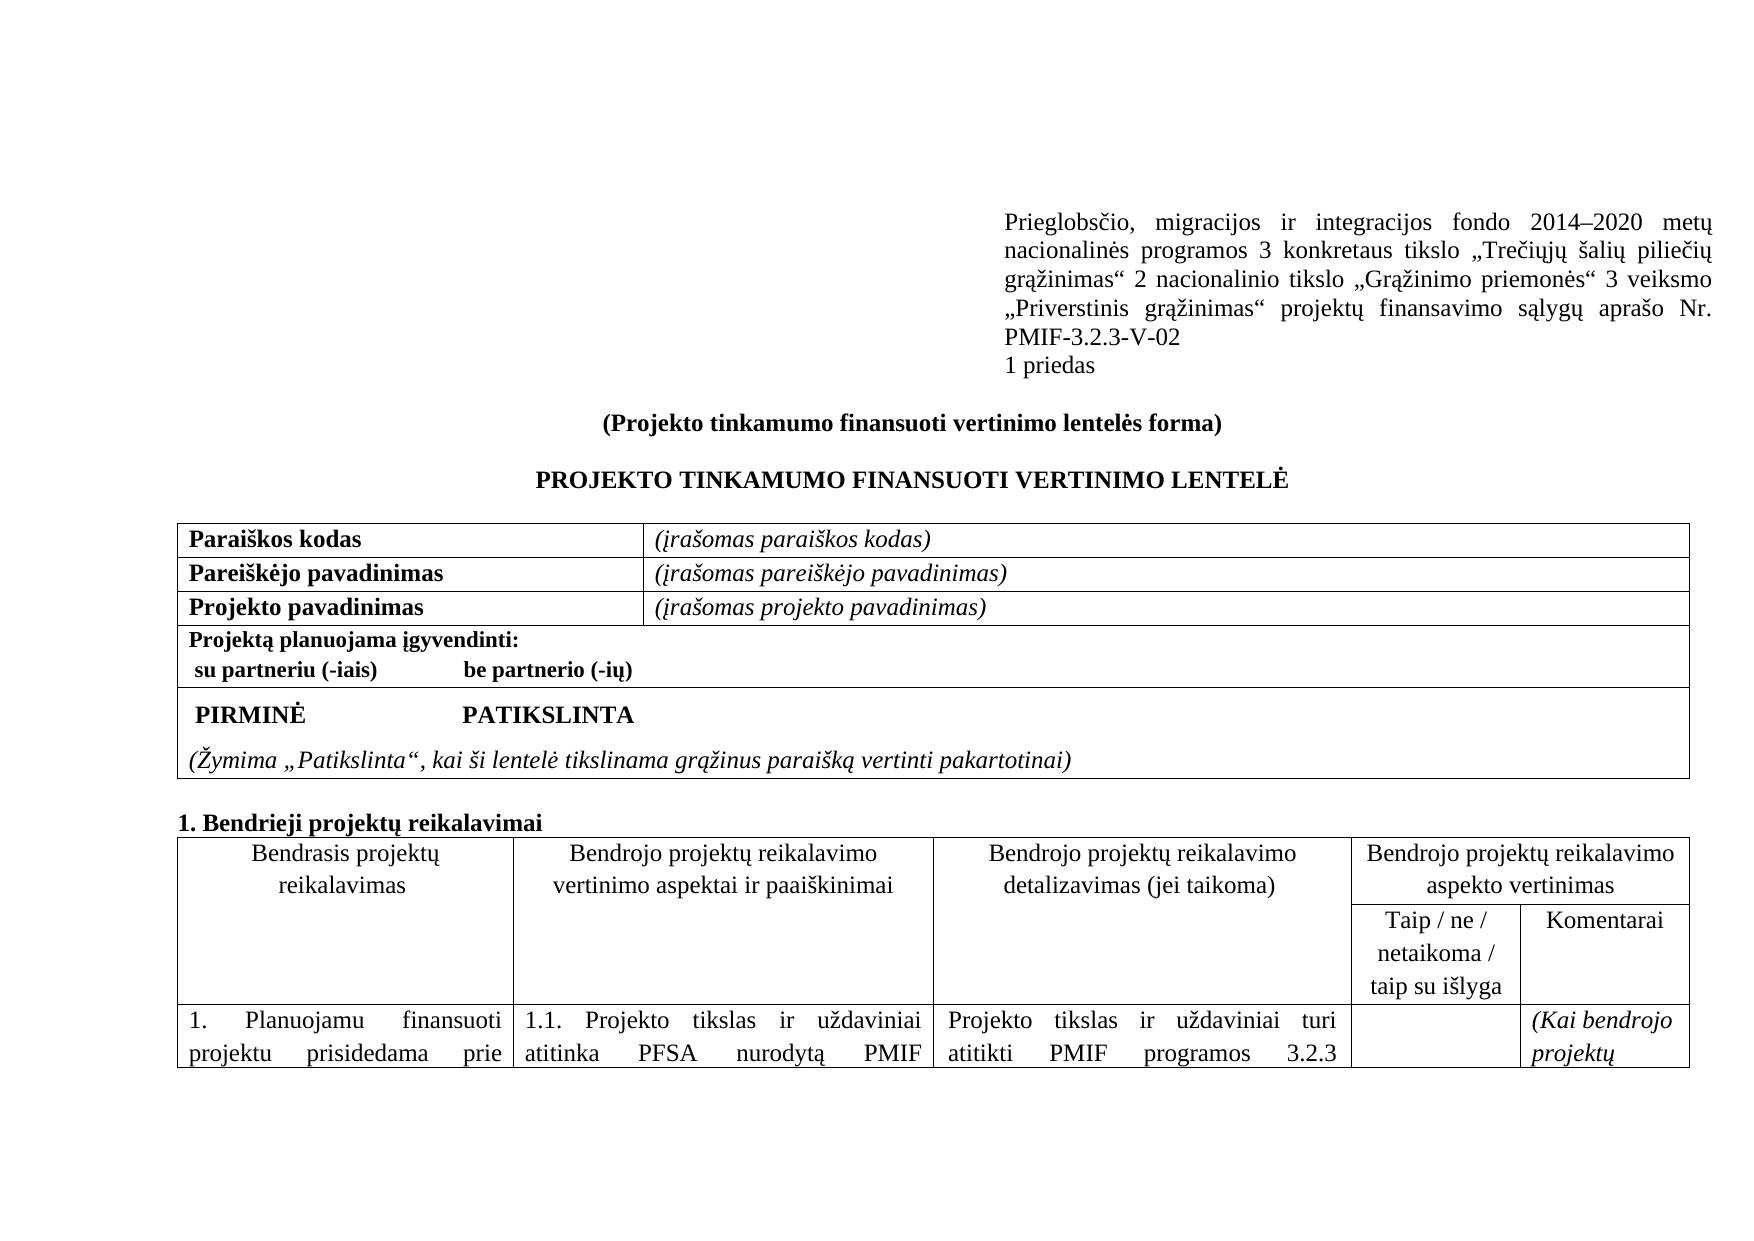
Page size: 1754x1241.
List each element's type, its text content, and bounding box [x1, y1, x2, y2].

table_cell Pareiškėjo pavadinimas [178, 558, 643, 591]
text 1 priedas [1004, 350, 1713, 379]
table_cell [1352, 1005, 1520, 1067]
text Prieglobsčio, migracijos ir integracijos fondo 2014–2020 metų nacionalinės programos 3 konkretaus tikslo „Trečiųjų šalių piliečių grąžinimas“ 2 nacionalinio tikslo „Grąžinimo priemonės“ 3 veiksmo „Priverstinis grąžinimas“ projektų finansavimo sąlygų aprašo Nr. PMIF-3.2.3-V-02 [1004, 207, 1713, 350]
table_cell Taip / ne / netaikoma / taip su išlyga [1352, 905, 1520, 1004]
table_header Bendrasis projektų reikalavimas [178, 838, 513, 1004]
table_cell 1.1. Projekto tikslas ir uždaviniai atitinka PFSA nurodytą PMIF [514, 1005, 933, 1067]
text (Projekto tinkamumo finansuoti vertinimo lentelės forma) [177, 408, 1577, 437]
text 1. Bendrieji projektų reikalavimai [177, 808, 1577, 837]
table_cell Komentarai [1521, 905, 1689, 1004]
text PROJEKTO TINKAMUMO FINANSUOTI VERTINIMO LENTELĖ [177, 465, 1577, 494]
table_cell 1. Planuojamu finansuoti projektu prisidedama prie [178, 1005, 513, 1067]
table_header Bendrojo projektų reikalavimo aspekto vertinimas [1352, 838, 1689, 904]
table_cell Projekto tikslas ir uždaviniai turi atitikti PMIF programos 3.2.3 [934, 1005, 1351, 1067]
table_header Paraiškos kodas [178, 524, 643, 557]
table_header (įrašomas paraiškos kodas) [644, 524, 1689, 557]
table_cell Projektą planuojama įgyvendinti: su partneriu (-iais) be partnerio (-ių) [178, 626, 1689, 687]
table_header Bendrojo projektų reikalavimo detalizavimas (jei taikoma) [934, 838, 1351, 1004]
table_cell (Kai bendrojo projektų [1521, 1005, 1689, 1067]
table_cell (įrašomas pareiškėjo pavadinimas) [644, 558, 1689, 591]
table_cell (įrašomas projekto pavadinimas) [644, 592, 1689, 625]
table_cell PIRMINĖ PATIKSLINTA (Žymima „Patikslinta“, kai ši lentelė tikslinama grąžinus paraišką vertinti pakartotinai) [178, 688, 1689, 778]
table_header Bendrojo projektų reikalavimo vertinimo aspektai ir paaiškinimai [514, 838, 933, 1004]
table_cell Projekto pavadinimas [178, 592, 643, 625]
